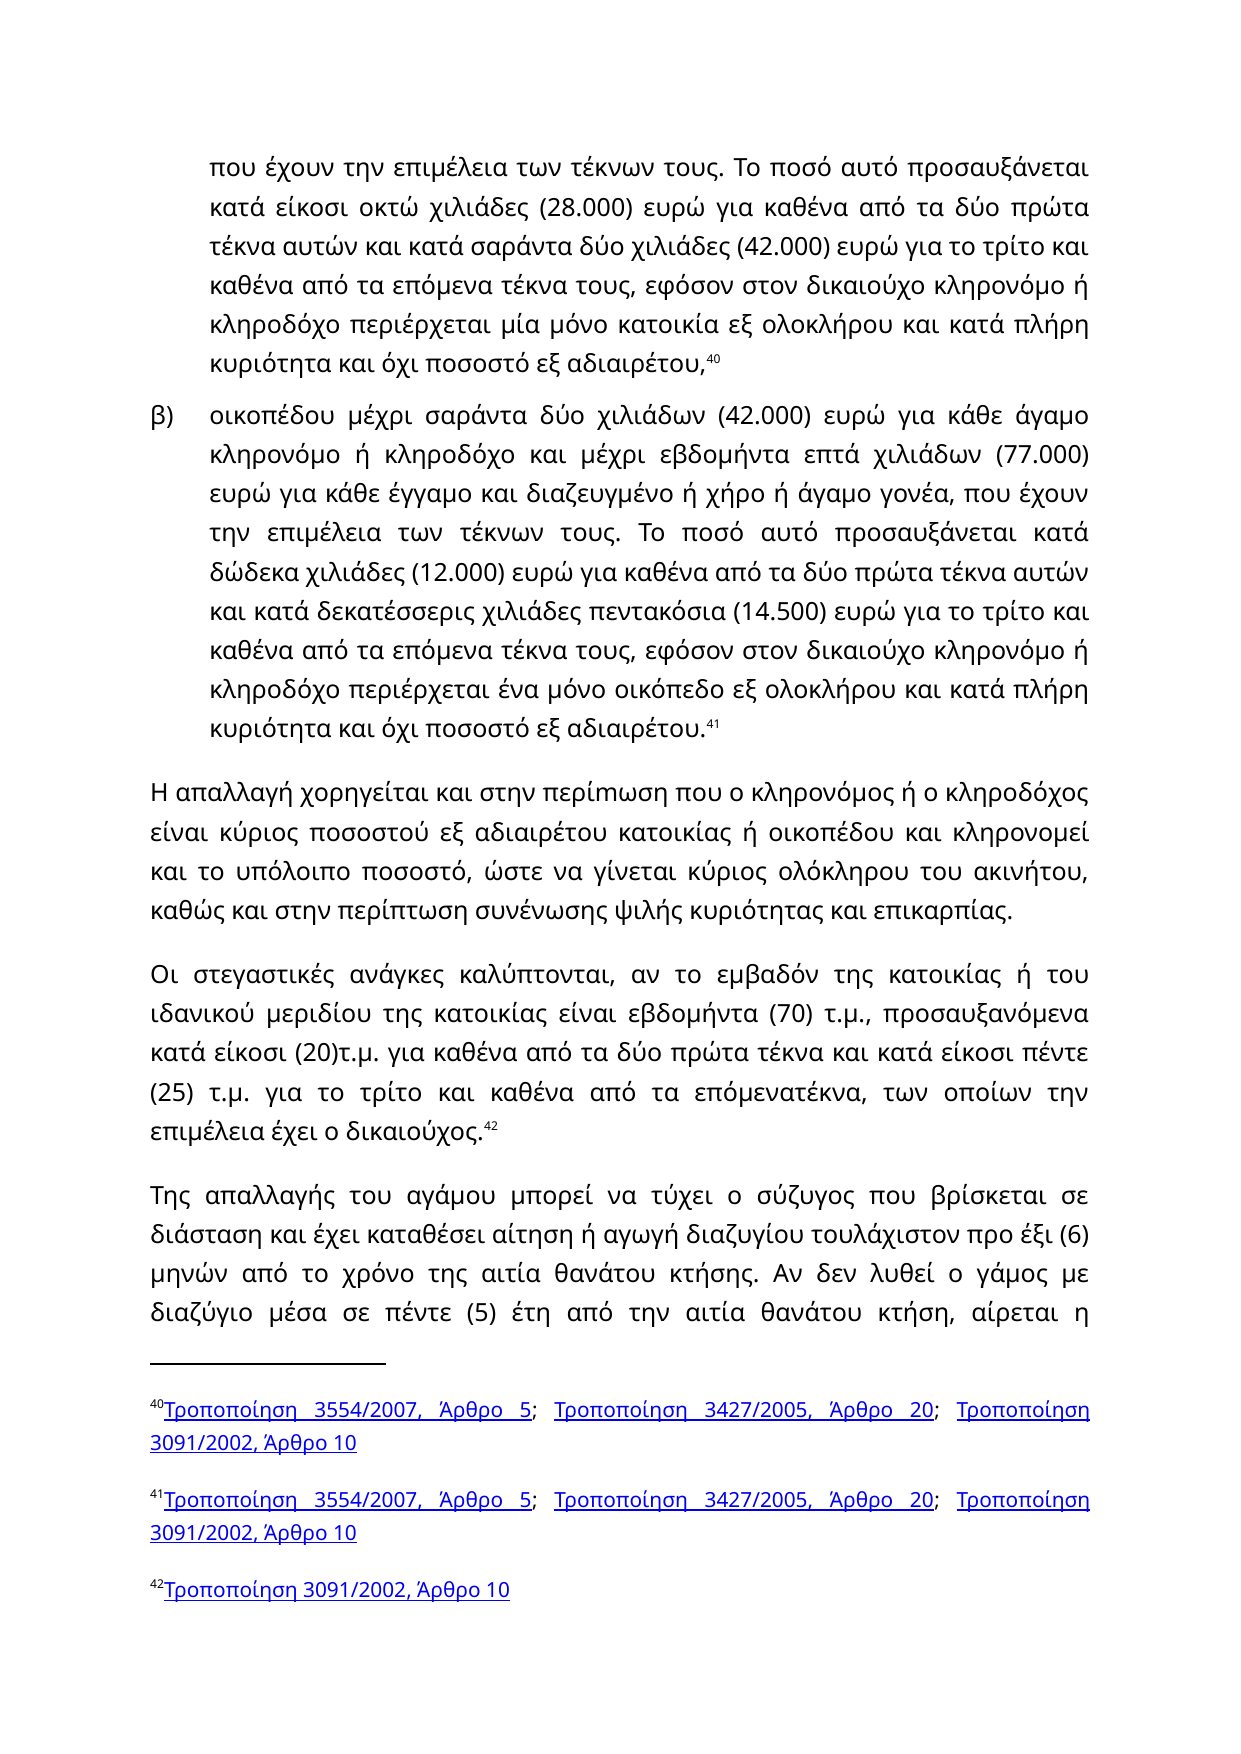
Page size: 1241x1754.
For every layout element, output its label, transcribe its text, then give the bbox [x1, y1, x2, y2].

text Τροποποίηση 3554/2007, Άρθρο 5; Τροποποίηση 3427/2005, Άρθρο 20; Τροποποίηση 3091/2002, Άρθρο 10 [150, 1395, 1090, 1456]
text Τροποποίηση 3554/2007, Άρθρο 5; Τροποποίηση 3427/2005, Άρθρο 20; Τροποποίηση 3091/2002, Άρθρο 10 [150, 1485, 1090, 1546]
text Η απαλλαγή χορηγείται και στην περίmωση που ο κληρονόμος ή ο κληροδόχος είναι κύριος ποσοστού εξ αδιαιρέτου κατοικίας ή οικοπέδου και κληρονομεί και το υπόλοιπο ποσοστό, ώστε να γίνεται κύριος ολόκληρου του ακινήτου, καθώς και στην περίπτωση συνένωσης ψιλής κυριότητας και επικαρπίας. [150, 775, 1090, 927]
list που έχουν την επιμέλεια των τέκνων τους. Το ποσό αυτό προσαυξάνεται κατά είκοσι οκτώ χιλιάδες (28.000) ευρώ για καθένα από τα δύο πρώτα τέκνα αυτών και κατά σαράντα δύο χιλιάδες (42.000) ευρώ για το τρίτο και καθένα από τα επόμενα τέκνα τους, εφόσον στον δικαιούχο κληρονόμο ή κληροδόχο περιέρχεται μία μόνο κατοικία εξ ολοκλήρου και κατά πλήρη κυριότητα και όχι ποσοστό εξ αδιαιρέτου, [150, 150, 1090, 380]
text Της απαλλαγής του αγάμου μπορεί να τύχει ο σύζυγος που βρίσκεται σε διάσταση και έχει καταθέσει αίτηση ή αγωγή διαζυγίου τουλάχιστον προ έξι (6) μηνών από το χρόνο της αιτία θανάτου κτήσης. Αν δεν λυθεί ο γάμος με διαζύγιο μέσα σε πέντε (5) έτη από την αιτία θανάτου κτήση, αίρεται η [150, 1177, 1090, 1329]
list β) οικοπέδου μέχρι σαράντα δύο χιλιάδων (42.000) ευρώ για κάθε άγαμο κληρονόμο ή κληροδόχο και μέχρι εβδομήντα επτά χιλιάδων (77.000) ευρώ για κάθε έγγαμο και διαζευγμένο ή χήρο ή άγαμο γονέα, που έχουν την επιμέλεια των τέκνων τους. Το ποσό αυτό προσαυξάνεται κατά δώδεκα χιλιάδες (12.000) ευρώ για καθένα από τα δύο πρώτα τέκνα αυτών και κατά δεκατέσσερις χιλιάδες πεντακόσια (14.500) ευρώ για το τρίτο και καθένα από τα επόμενα τέκνα τους, εφόσον στον δικαιούχο κληρονόμο ή κληροδόχο περιέρχεται ένα μόνο οικόπεδο εξ ολοκλήρου και κατά πλήρη κυριότητα και όχι ποσοστό εξ αδιαιρέτου. [150, 397, 1090, 745]
text Τροποποίηση 3091/2002, Άρθρο 10 [150, 1576, 1090, 1604]
text Οι στεγαστικές ανάγκες καλύπτονται, αν το εμβαδόν της κατοικίας ή του ιδανικού μεριδίου της κατοικίας είναι εβδομήντα (70) τ.μ., προσαυξανόμενα κατά είκοσι (20)τ.μ. για καθένα από τα δύο πρώτα τέκνα και κατά είκοσι πέντε (25) τ.μ. για το τρίτο και καθένα από τα επόμενατέκνα, των οποίων την επιμέλεια έχει ο δικαιούχος. [150, 957, 1090, 1147]
